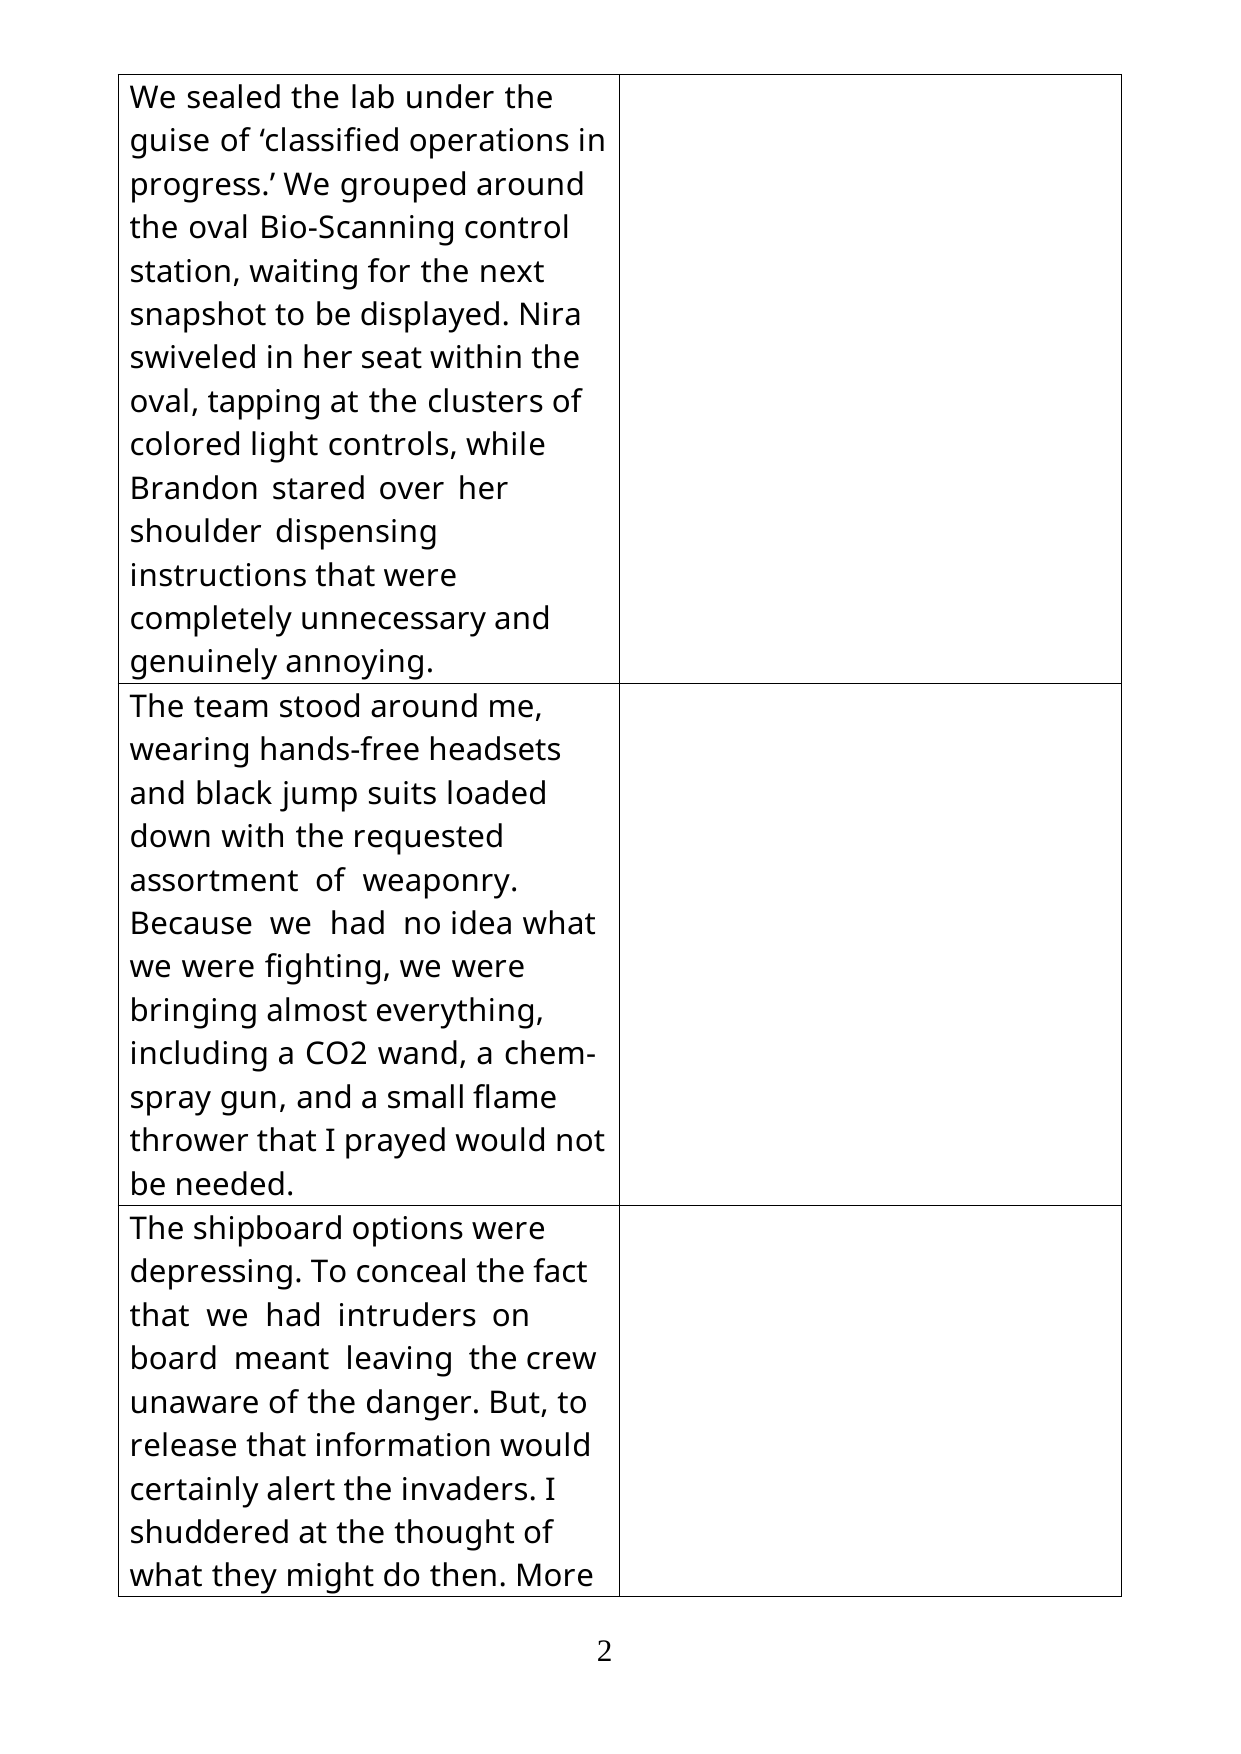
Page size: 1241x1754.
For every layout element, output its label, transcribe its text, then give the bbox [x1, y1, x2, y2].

table_cell The shipboard options were depressing. To conceal the fact that we had intruders on board meant leaving the crew unaware of the danger. But, to release that information would certainly alert the invaders. I shuddered at the thought of what they might do then. More [119, 1206, 619, 1596]
table_cell [620, 75, 1121, 683]
table_cell We sealed the lab under the guise of ‘classified operations in progress.’ We grouped around the oval Bio-Scanning control station, waiting for the next snapshot to be displayed. Nira swiveled in her seat within the oval, tapping at the clusters of colored light controls, while Brandon stared over her shoulder dispensing instructions that were completely unnecessary and genuinely annoying. [119, 75, 619, 683]
table_cell [620, 684, 1121, 1205]
table_cell [620, 1206, 1121, 1596]
table_cell The team stood around me, wearing hands-free headsets and black jump suits loaded down with the requested assortment of weaponry. Because we had no idea what we were fighting, we were bringing almost everything, including a CO2 wand, a chem-spray gun, and a small flame thrower that I prayed would not be needed. [119, 684, 619, 1205]
